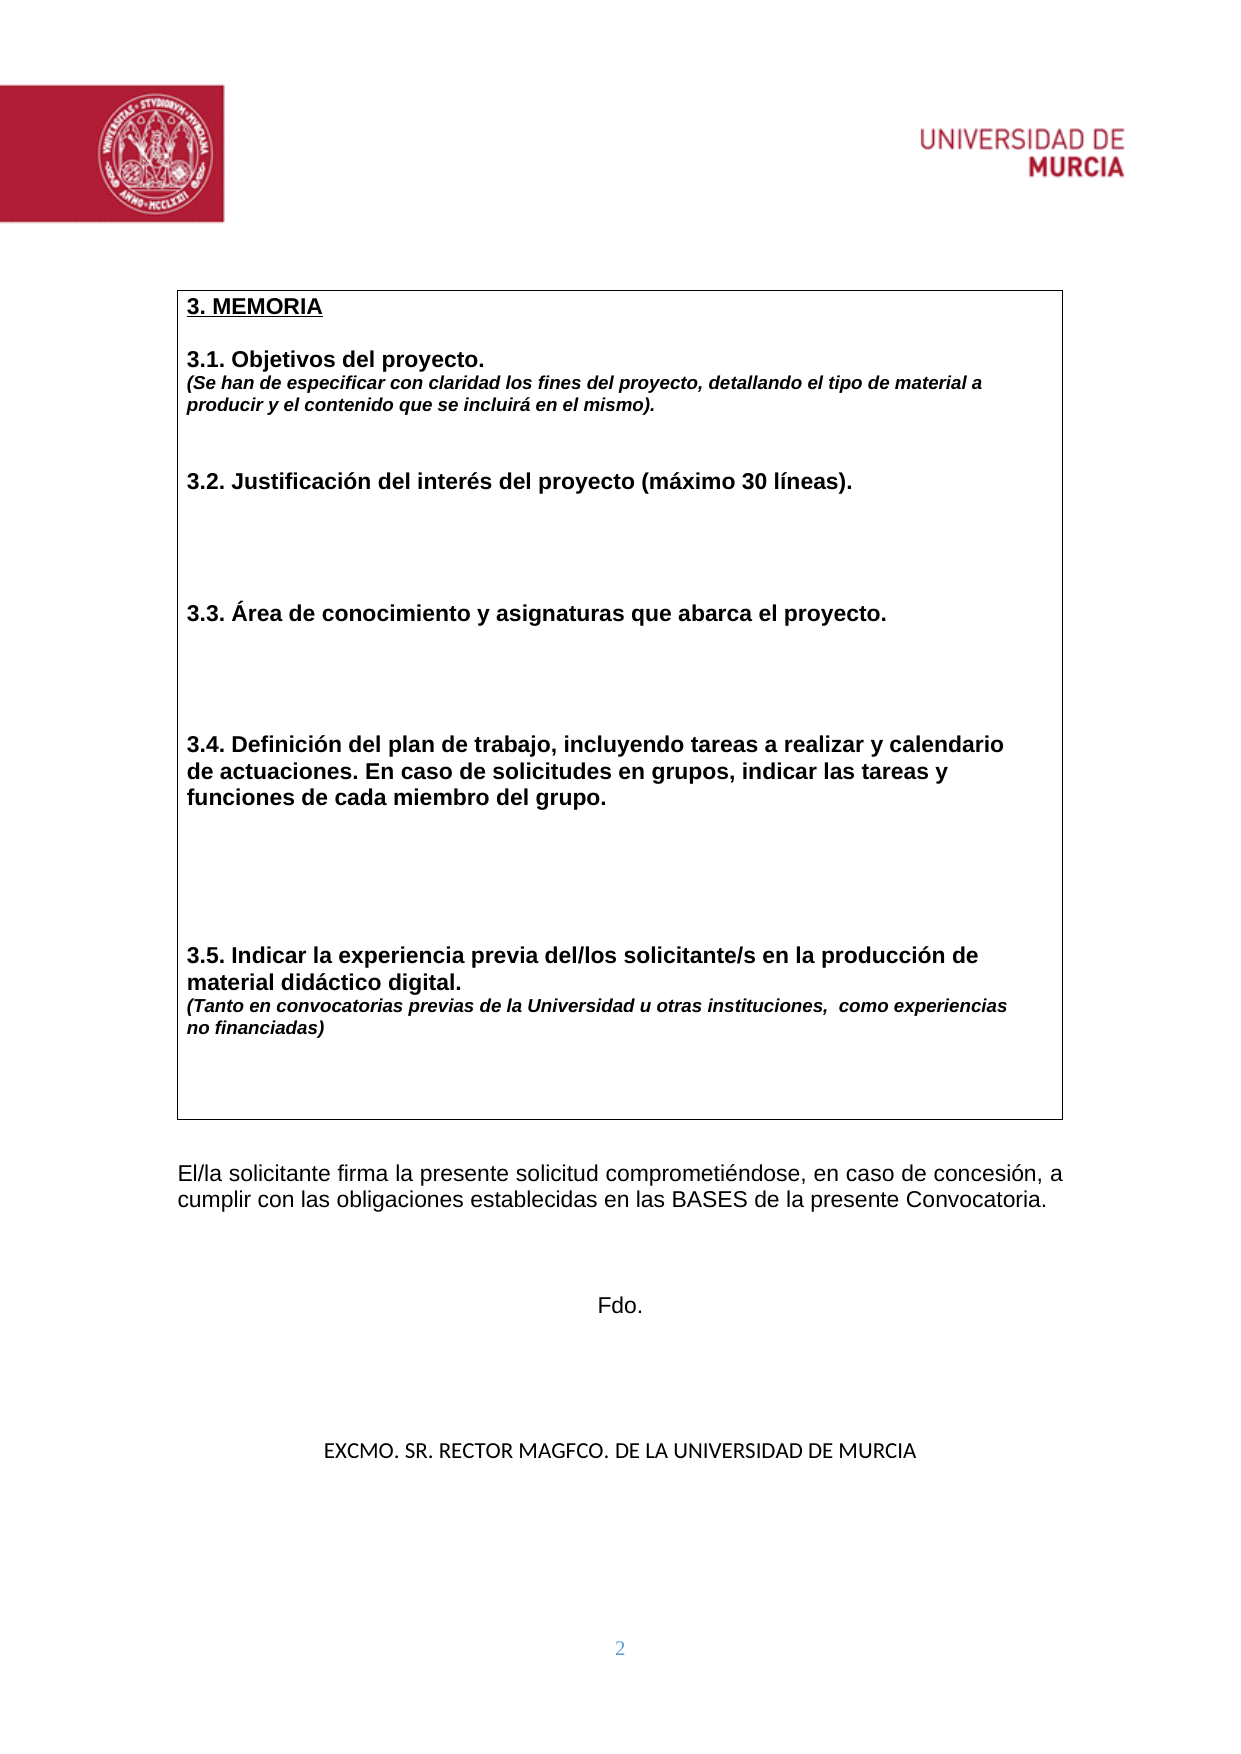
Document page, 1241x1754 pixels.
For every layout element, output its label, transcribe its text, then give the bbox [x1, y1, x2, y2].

text 3.5. Indicar la experiencia previa del/los solicitante/s en la producción de material didáctico digital. [178, 939, 1062, 992]
text El/la solicitante firma la presente solicitud comprometiéndose, en caso de concesión, a cumplir con las obligaciones establecidas en las BASES de la presente Convocatoria. [177, 1160, 1063, 1212]
text 3. MEMORIA [178, 291, 1062, 319]
text EXCMO. SR. RECTOR MAGFCO. DE LA UNIVERSIDAD DE MURCIA [177, 1436, 1063, 1464]
text 3.4. Definición del plan de trabajo, incluyendo tareas a realizar y calendario de actuaciones. En caso de solicitudes en grupos, indicar las tareas y funciones de cada miembro del grupo. [178, 728, 1062, 811]
text 3.3. Área de conocimiento y asignaturas que abarca el proyecto. [178, 597, 1062, 626]
text (Se han de especificar con claridad los fines del proyecto, detallando el tipo de material a producir y el contenido que se incluirá en el mismo). [178, 369, 1062, 415]
text 3.1. Objetivos del proyecto. [178, 343, 1062, 369]
text 3.2. Justificación del interés del proyecto (máximo 30 líneas). [178, 465, 1062, 494]
text (Tanto en convocatorias previas de la Universidad u otras instituciones, como experiencias no financiadas) [178, 992, 1062, 1038]
text Fdo. [177, 1292, 1063, 1318]
